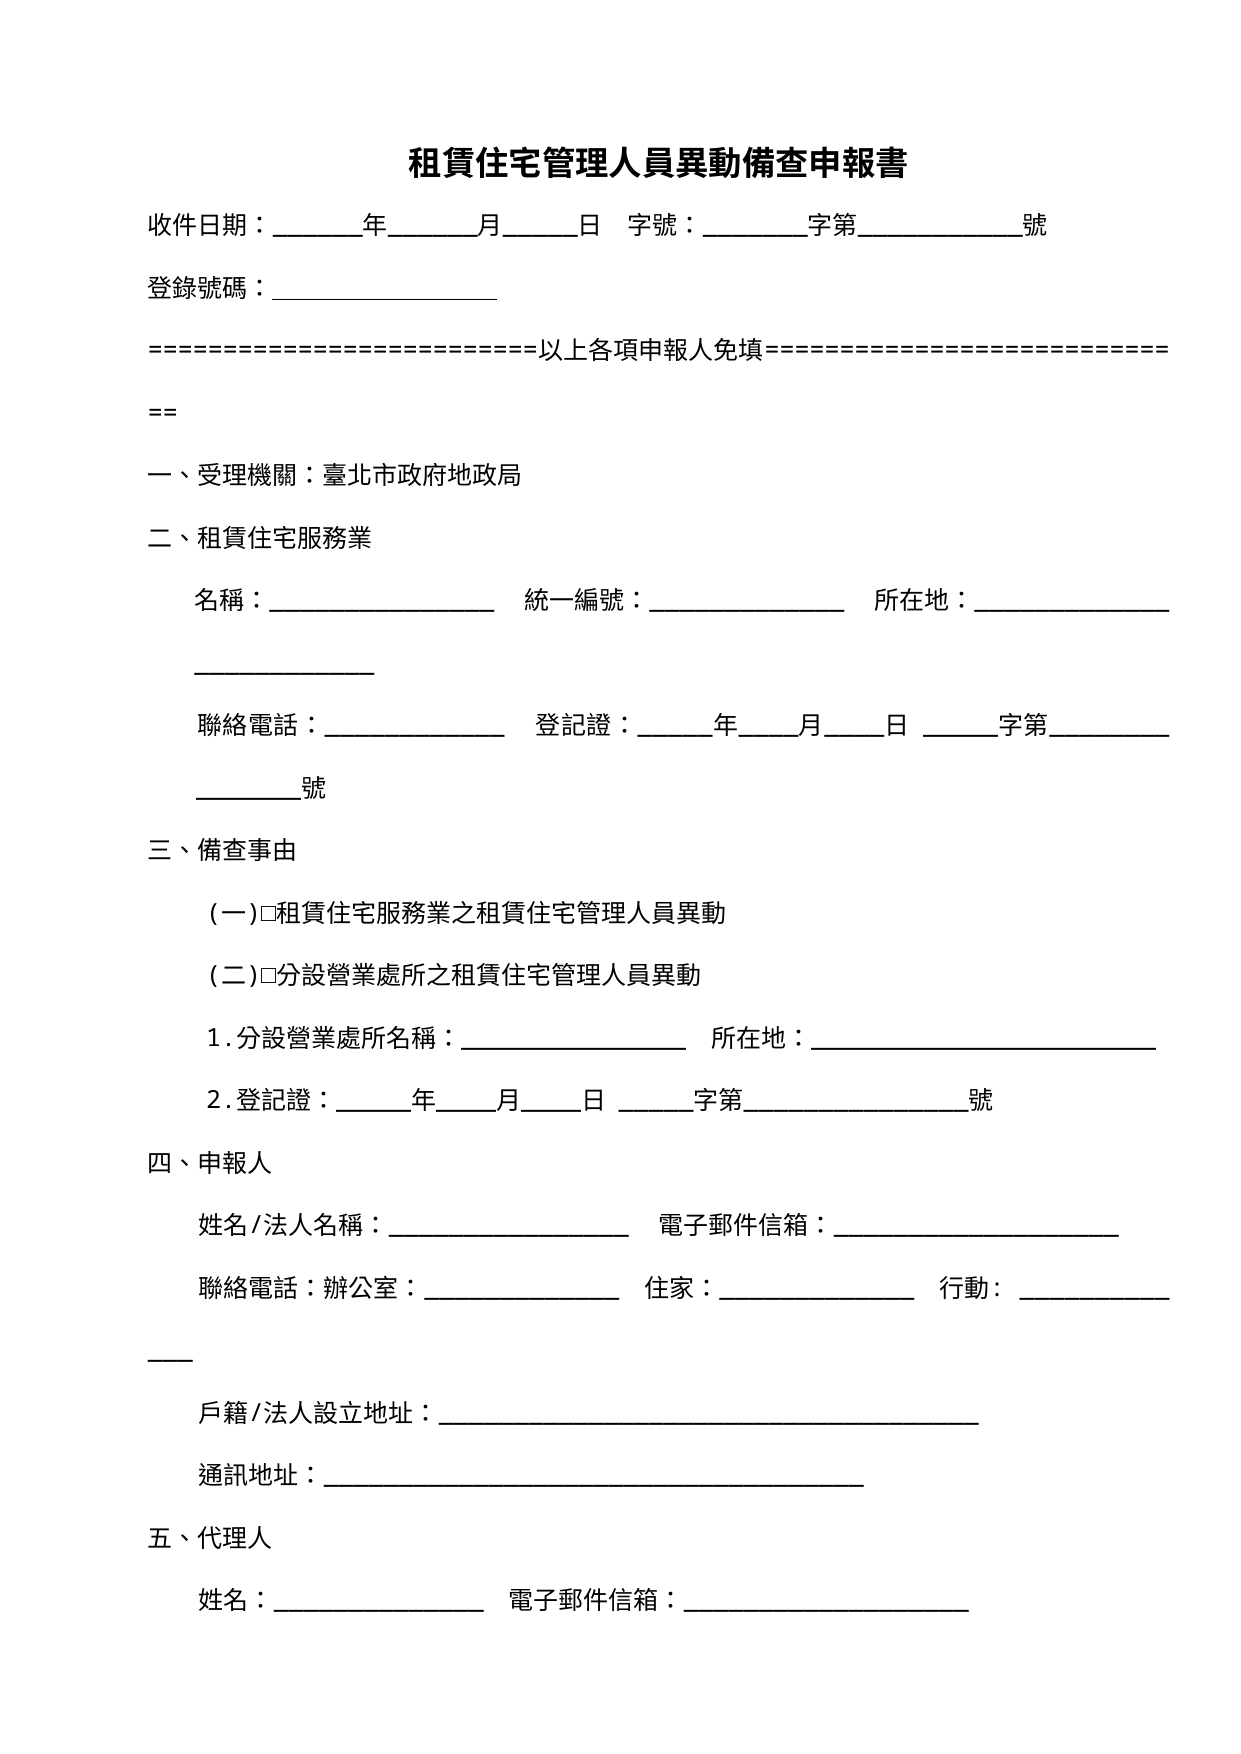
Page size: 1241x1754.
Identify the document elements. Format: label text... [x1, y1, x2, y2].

text 五、代理人 [148, 1494, 1169, 1557]
text (二)□分設營業處所之租賃住宅管理人員異動 [196, 932, 1169, 994]
text 收件日期：______年______月_____日 字號：_______字第___________號 [148, 182, 1169, 244]
text 二、租賃住宅服務業 [148, 494, 1169, 557]
text 2.登記證：_____年____月____日 _____字第_______________號 [196, 1057, 1169, 1119]
text 三、備查事由 [148, 807, 1169, 869]
text 1.分設營業處所名稱：_______________ 所在地：_______________________ [196, 994, 1169, 1057]
text 戶籍/法人設立地址：____________________________________ [148, 1369, 1169, 1432]
text 姓名：______________ 電子郵件信箱：___________________ [199, 1557, 1169, 1619]
text 一、受理機關：臺北市政府地政局 [148, 432, 1169, 494]
text 通訊地址：____________________________________ [148, 1432, 1169, 1494]
text 四、申報人 [148, 1119, 1169, 1182]
text 聯絡電話：____________ 登記證：_____年____月____日 _____字第_______________號 [196, 682, 1169, 807]
text (一)□租賃住宅服務業之租賃住宅管理人員異動 [196, 869, 1169, 932]
text ==========================以上各項申報人免填============================= [148, 307, 1169, 432]
text 姓名/法人名稱：________________ 電子郵件信箱：___________________ [199, 1182, 1169, 1244]
text 租賃住宅管理人員異動備查申報書 [148, 119, 1169, 182]
text 登錄號碼：＿＿＿＿＿＿＿＿＿ [148, 244, 1169, 307]
text 名稱：_______________ 統一編號：_____________ 所在地：_________________________ [194, 557, 1169, 682]
text 聯絡電話：辦公室：_____________ 住家：_____________ 行動: _____________ [148, 1244, 1169, 1369]
